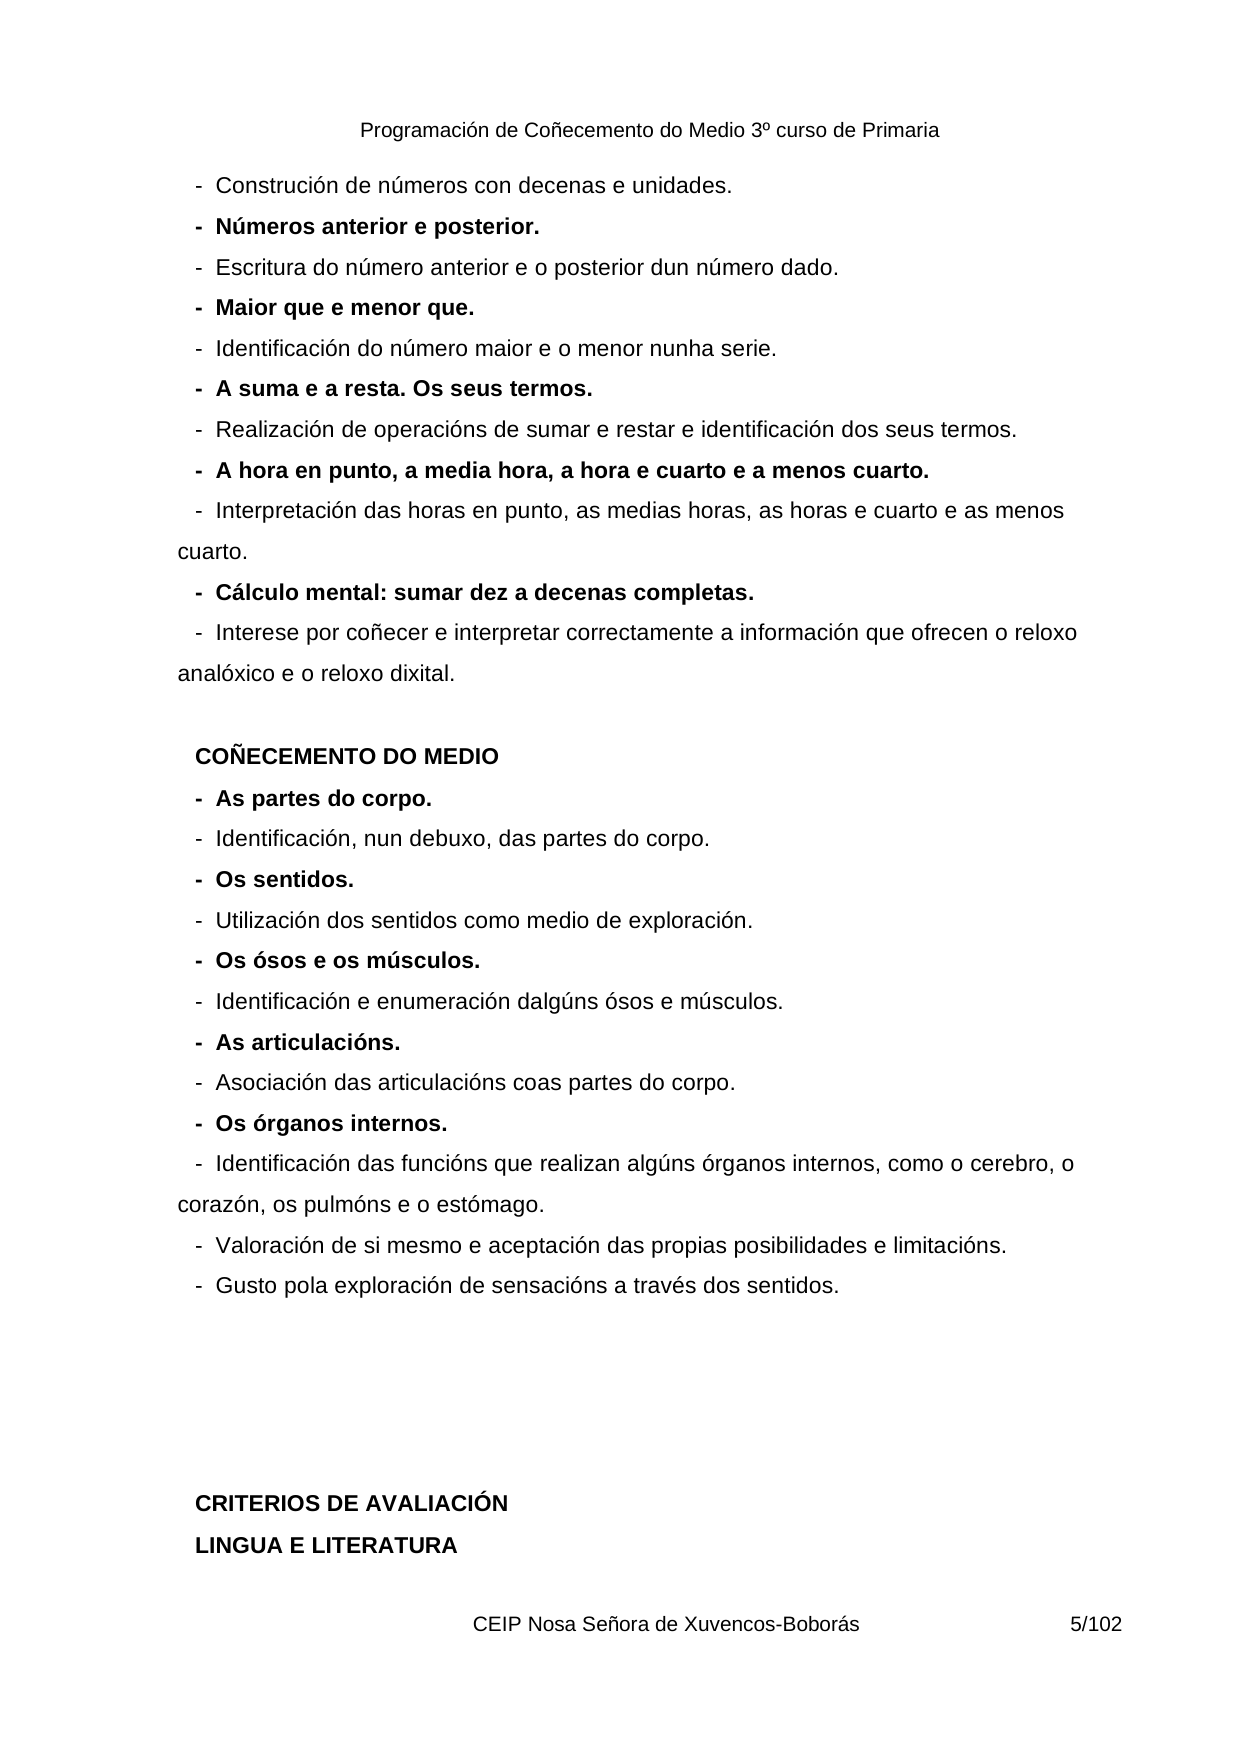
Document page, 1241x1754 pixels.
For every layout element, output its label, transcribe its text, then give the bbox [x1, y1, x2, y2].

text COÑECEMENTO DO MEDIO [177, 740, 1122, 769]
text - Maior que e menor que. [177, 293, 1122, 321]
text - Asociación das articulacións coas partes do corpo. [177, 1068, 1122, 1096]
text - Interese por coñecer e interpretar correctamente a información que ofrecen o reloxo analóxico e o reloxo dixital. [177, 618, 1122, 686]
text - Os ósos e os músculos. [177, 947, 1122, 974]
text - Os sentidos. [177, 865, 1122, 892]
text - Identificación do número maior e o menor nunha serie. [177, 334, 1122, 361]
text - As articulacións. [177, 1028, 1122, 1055]
text - Identificación, nun debuxo, das partes do corpo. [177, 825, 1122, 852]
text - Identificación das funcións que realizan algúns órganos internos, como o cerebro, o corazón, os pulmóns e o estómago. [177, 1150, 1122, 1217]
text - Valoración de si mesmo e aceptación das propias posibilidades e limitacións. [177, 1231, 1122, 1258]
text - Interpretación das horas en punto, as medias horas, as horas e cuarto e as menos cuarto. [177, 497, 1122, 564]
text - Escritura do número anterior e o posterior dun número dado. [177, 253, 1122, 280]
text - Utilización dos sentidos como medio de exploración. [177, 906, 1122, 933]
text - As partes do corpo. [177, 784, 1122, 811]
text - A hora en punto, a media hora, a hora e cuarto e a menos cuarto. [177, 456, 1122, 483]
text - Realización de operacións de sumar e restar e identificación dos seus termos. [177, 415, 1122, 442]
text LINGUA E LITERATURA [177, 1531, 1122, 1558]
text - Construción de números con decenas e unidades. [177, 172, 1122, 199]
text - Números anterior e posterior. [177, 212, 1122, 239]
text - Os órganos internos. [177, 1109, 1122, 1136]
text - A suma e a resta. Os seus termos. [177, 375, 1122, 402]
text - Cálculo mental: sumar dez a decenas completas. [177, 578, 1122, 605]
text - Gusto pola exploración de sensacións a través dos sentidos. [177, 1272, 1122, 1299]
text CRITERIOS DE AVALIACIÓN [177, 1487, 1122, 1516]
text - Identificación e enumeración dalgúns ósos e músculos. [177, 987, 1122, 1014]
